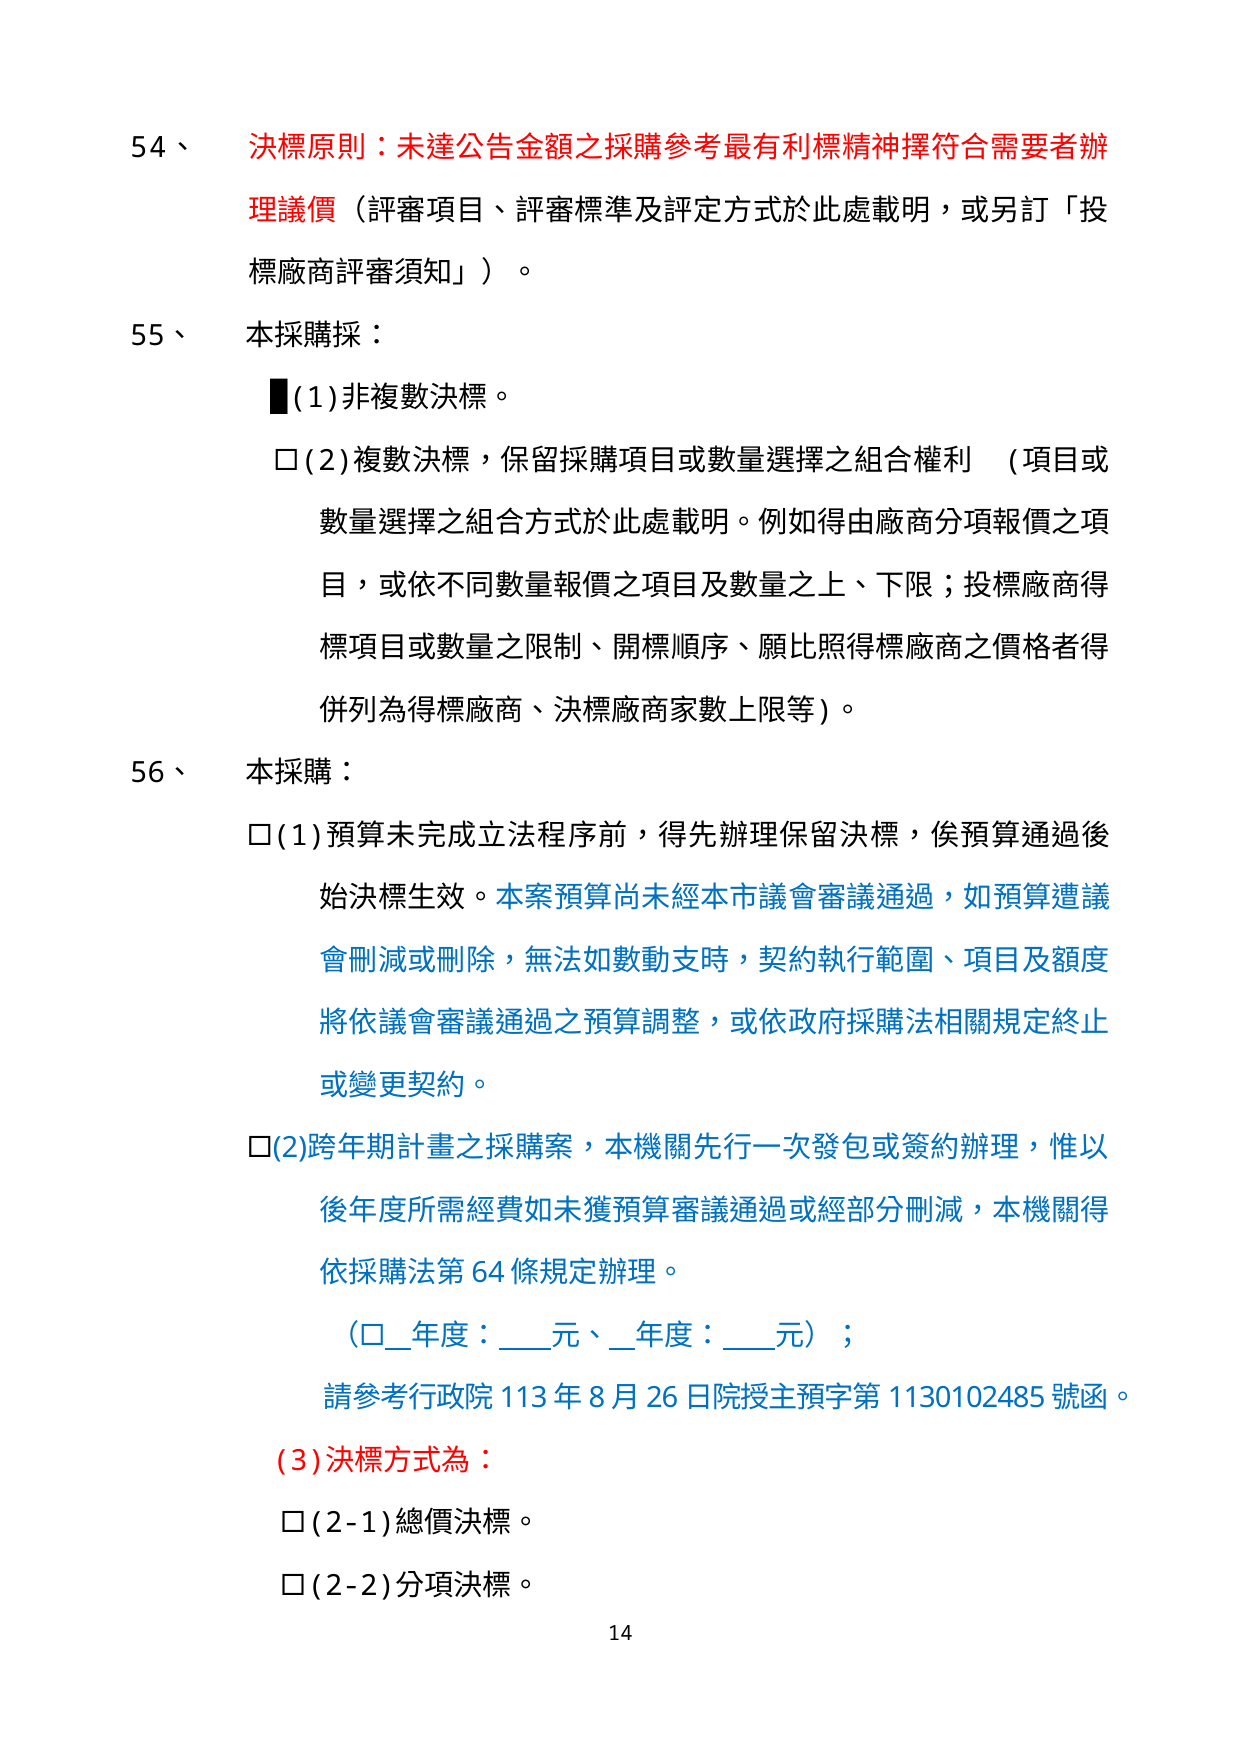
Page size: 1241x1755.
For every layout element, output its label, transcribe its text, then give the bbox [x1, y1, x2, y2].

text (2)複數決標，保留採購項目或數量選擇之組合權利 (項目或數量選擇之組合方式於此處載明。例如得由廠商分項報價之項目，或依不同數量報價之項目及數量之上、下限；投標廠商得標項目或數量之限制、開標順序、願比照得標廠商之價格者得併列為得標廠商、決標廠商家數上限等)。 [130, 416, 1110, 728]
text (2)跨年期計畫之採購案，本機關先行一次發包或簽約辦理，惟以後年度所需經費如未獲預算審議通過或經部分刪減，本機關得依採購法第64條規定辦理。 [247, 1103, 1110, 1291]
text (2-1)總價決標。 [280, 1478, 1110, 1541]
text （ 年度： 元、 年度： 元）； [155, 1291, 1110, 1353]
text (2-2)分項決標。 [280, 1541, 1110, 1603]
text (1)預算未完成立法程序前，得先辦理保留決標，俟預算通過後始決標生效。本案預算尚未經本市議會審議通過，如預算遭議會刪減或刪除，無法如數動支時，契約執行範圍、項目及額度將依議會審議通過之預算調整，或依政府採購法相關規定終止或變更契約。 [247, 791, 1110, 1103]
list 本採購： [130, 728, 1110, 791]
text █(1)非複數決標。 [130, 353, 1110, 416]
list 本採購採： [130, 291, 1110, 353]
list 決標原則：未達公告金額之採購參考最有利標精神擇符合需要者辦理議價（評審項目、評審標準及評定方式於此處載明，或另訂「投標廠商評審須知」）。 [130, 103, 1110, 291]
text 請參考行政院113年8月26日院授主預字第1130102485號函。 [297, 1353, 1110, 1416]
text (3)決標方式為： [197, 1416, 1110, 1478]
